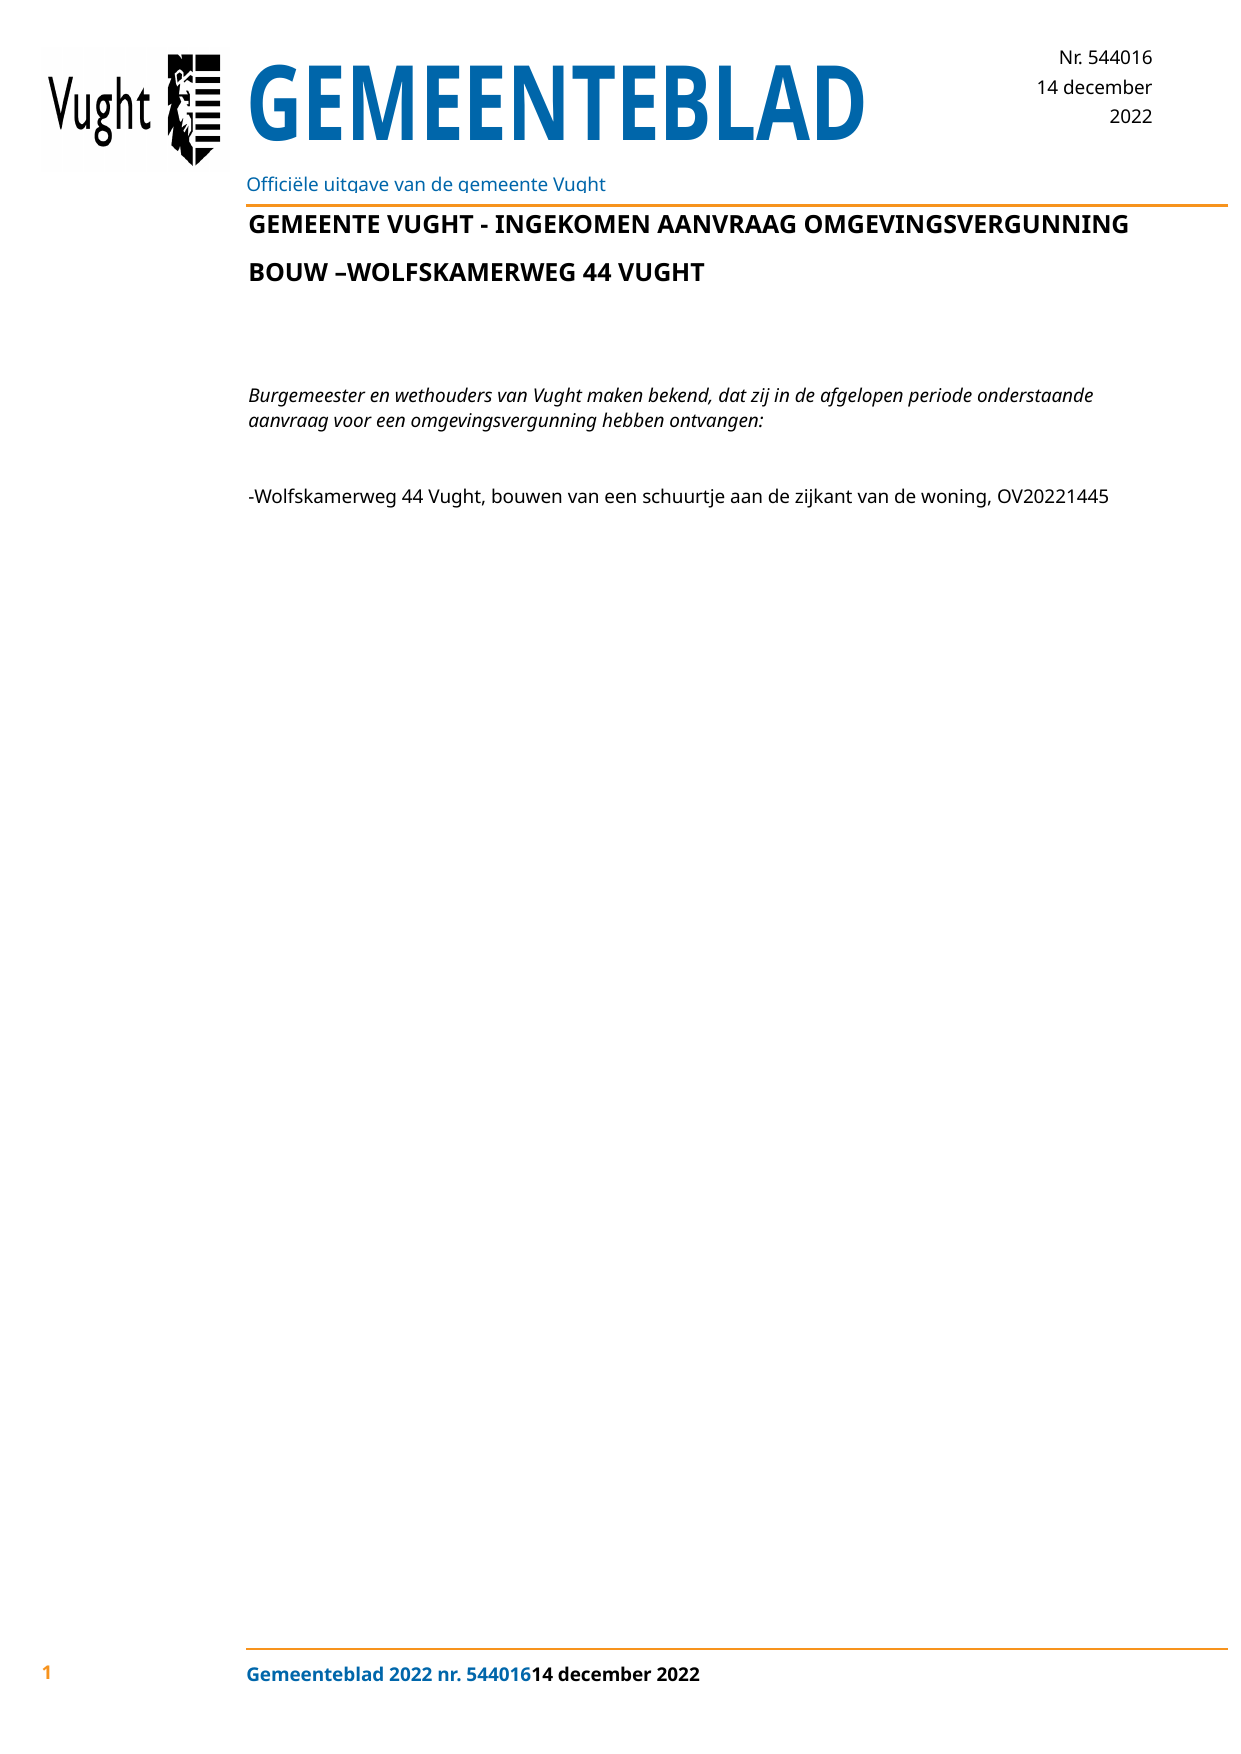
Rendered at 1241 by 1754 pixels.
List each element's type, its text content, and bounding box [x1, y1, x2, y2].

text GEMEENTE VUGHT - INGEKOMEN AANVRAAG OMGEVINGSVERGUNNING BOUW –WOLFSKAMERWEG 44 VUGHT [248, 207, 1152, 288]
picture [41, 47, 231, 172]
text Burgemeester en wethouders van Vught maken bekend, dat zij in de afgelopen periode onderstaande aanvraag voor een omgevingsvergunning hebben ontvangen: [248, 382, 1152, 433]
text -Wolfskamerweg 44 Vught, bouwen van een schuurtje aan de zijkant van de woning, OV20221445 [248, 484, 1152, 509]
